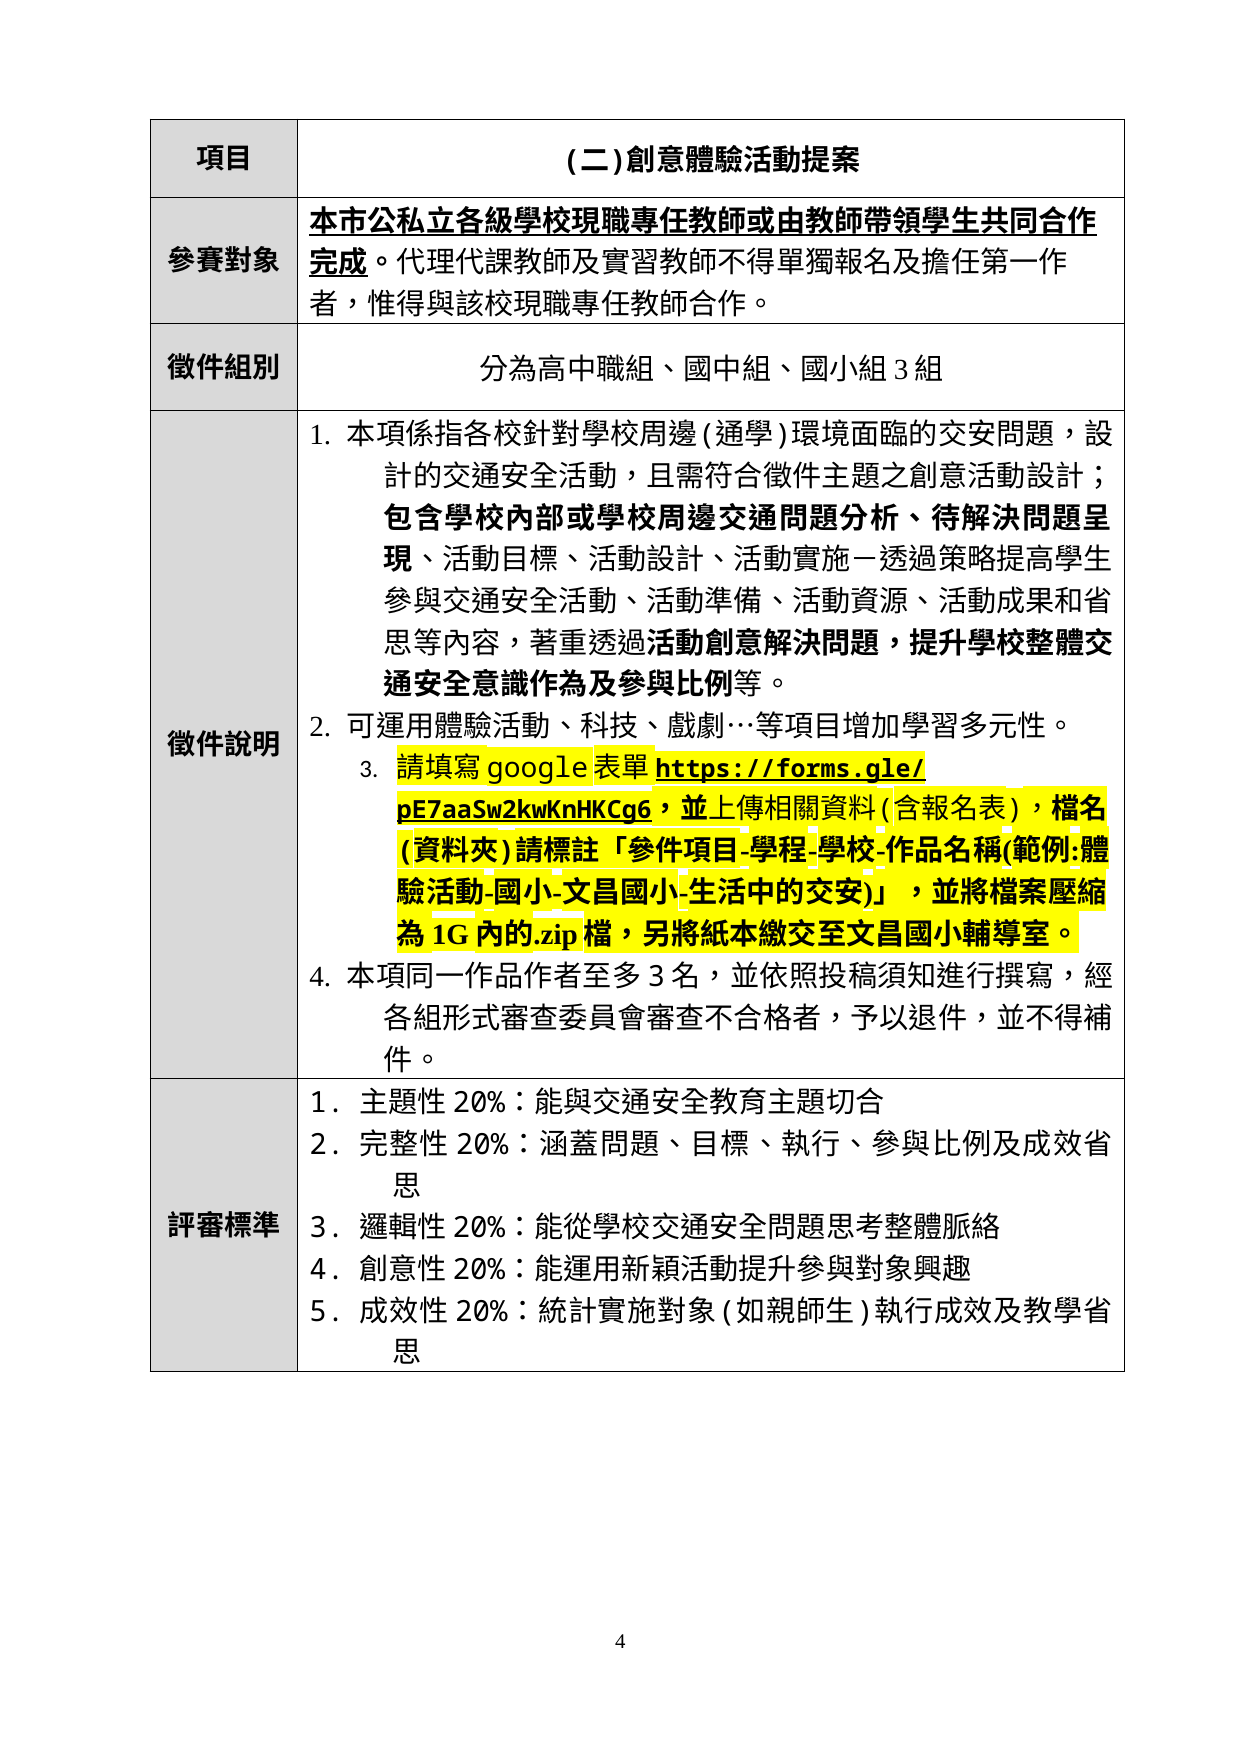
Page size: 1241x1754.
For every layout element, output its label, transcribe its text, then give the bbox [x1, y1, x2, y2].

table_cell 本項係指各校針對學校周邊(通學)環境面臨的交安問題，設計的交通安全活動，且需符合徵件主題之創意活動設計；包含學校內部或學校周邊交通問題分析、待解決問題呈現、活動目標、活動設計、活動實施－透過策略提高學生參與交通安全活動、活動準備、活動資源、活動成果和省思等內容，著重透過活動創意解決問題，提升學校整體交通安全意識作為及參與比例等。 可運用體驗活動、科技、戲劇…等項目增加學習多元性。 請填寫google表單https://forms.gle/pE7aaSw2kwKnHKCg6，並上傳相關資料(含報名表)，檔名(資料夾)請標註「參件項目-學程-學校-作品名稱(範例:體驗活動-國小-文昌國小-生活中的交安)」，並將檔案壓縮為1G內的.zip檔，另將紙本繳交至文昌國小輔導室。 本項同一作品作者至多3名，並依照投稿須知進行撰寫，經各組形式審查委員會審查不合格者，予以退件，並不得補件。 [298, 411, 1124, 1078]
table_cell 分為高中職組、國中組、國小組3組 [298, 324, 1124, 410]
table_header 項目 [151, 120, 297, 197]
table_cell 評審標準 [151, 1079, 297, 1371]
table_header (二)創意體驗活動提案 [298, 120, 1124, 197]
table_cell 主題性20%：能與交通安全教育主題切合 完整性20%：涵蓋問題、目標、執行、參與比例及成效省思 邏輯性20%：能從學校交通安全問題思考整體脈絡 創意性20%：能運用新穎活動提升參與對象興趣 成效性20%：統計實施對象(如親師生)執行成效及教學省思 [298, 1079, 1124, 1371]
table_cell 徵件組別 [151, 324, 297, 410]
table_cell 本市公私立各級學校現職專任教師或由教師帶領學生共同合作完成。代理代課教師及實習教師不得單獨報名及擔任第一作者，惟得與該校現職專任教師合作。 [298, 198, 1124, 323]
table_cell 參賽對象 [151, 198, 297, 323]
table_cell 徵件說明 [151, 411, 297, 1078]
